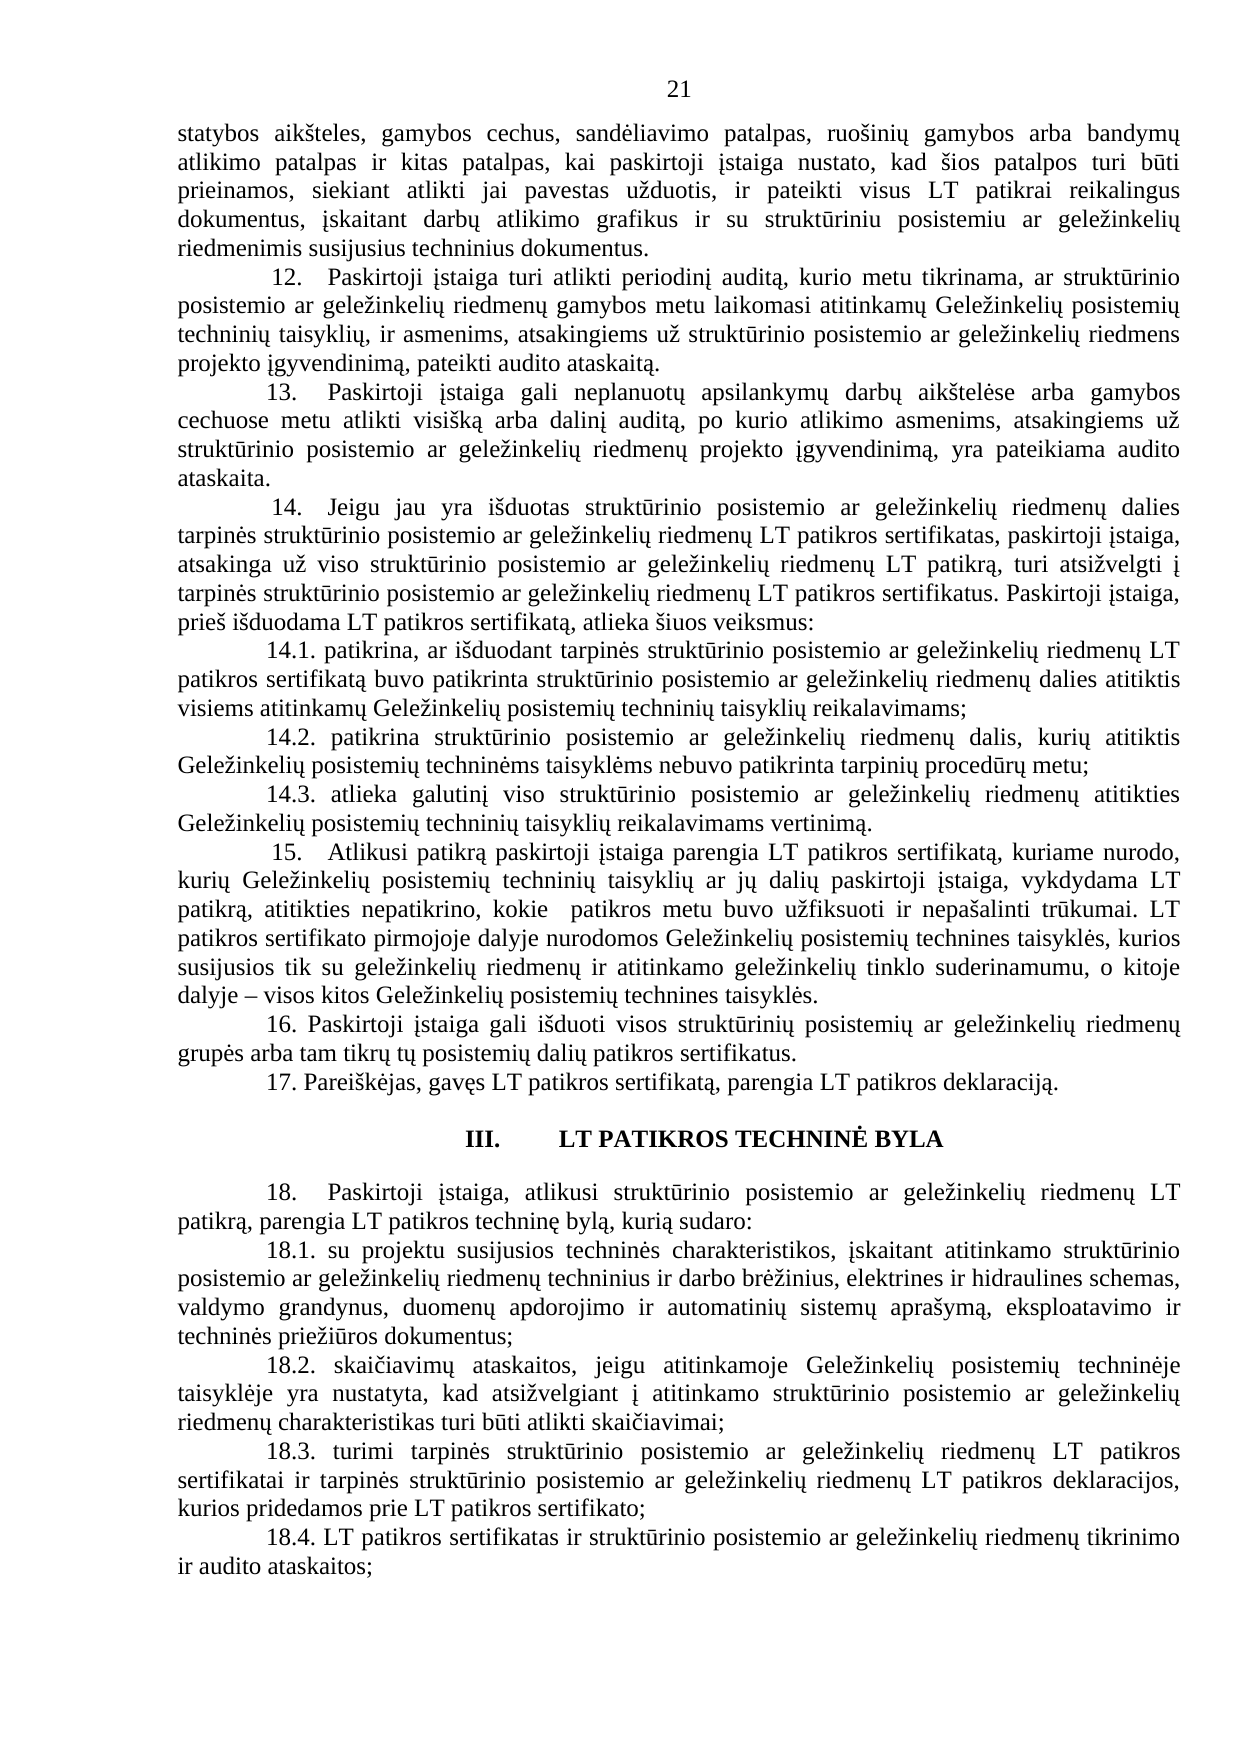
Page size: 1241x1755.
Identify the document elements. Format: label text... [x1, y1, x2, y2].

text 13. Paskirtoji įstaiga gali neplanuotų apsilankymų darbų aikštelėse arba gamybos cechuose metu atlikti visišką arba dalinį auditą, po kurio atlikimo asmenims, atsakingiems už struktūrinio posistemio ar geležinkelių riedmenų projekto įgyvendinimą, yra pateikiama audito ataskaita. [177, 377, 1181, 492]
text 14.3. atlieka galutinį viso struktūrinio posistemio ar geležinkelių riedmenų atitikties Geležinkelių posistemių techninių taisyklių reikalavimams vertinimą. [177, 779, 1181, 837]
text 14. Jeigu jau yra išduotas struktūrinio posistemio ar geležinkelių riedmenų dalies tarpinės struktūrinio posistemio ar geležinkelių riedmenų LT patikros sertifikatas, paskirtoji įstaiga, atsakinga už viso struktūrinio posistemio ar geležinkelių riedmenų LT patikrą, turi atsižvelgti į tarpinės struktūrinio posistemio ar geležinkelių riedmenų LT patikros sertifikatus. Paskirtoji įstaiga, prieš išduodama LT patikros sertifikatą, atlieka šiuos veiksmus: [177, 492, 1181, 636]
text 18.1. su projektu susijusios techninės charakteristikos, įskaitant atitinkamo struktūrinio posistemio ar geležinkelių riedmenų techninius ir darbo brėžinius, elektrines ir hidraulines schemas, valdymo grandynus, duomenų apdorojimo ir automatinių sistemų aprašymą, eksploatavimo ir techninės priežiūros dokumentus; [177, 1235, 1181, 1350]
text III. LT patikros techninė byla [233, 1124, 1181, 1153]
text 14.1. patikrina, ar išduodant tarpinės struktūrinio posistemio ar geležinkelių riedmenų LT patikros sertifikatą buvo patikrinta struktūrinio posistemio ar geležinkelių riedmenų dalies atitiktis visiems atitinkamų Geležinkelių posistemių techninių taisyklių reikalavimams; [177, 636, 1181, 722]
text 18.2. skaičiavimų ataskaitos, jeigu atitinkamoje Geležinkelių posistemių techninėje taisyklėje yra nustatyta, kad atsižvelgiant į atitinkamo struktūrinio posistemio ar geležinkelių riedmenų charakteristikas turi būti atlikti skaičiavimai; [177, 1350, 1181, 1436]
text 18.4. LT patikros sertifikatas ir struktūrinio posistemio ar geležinkelių riedmenų tikrinimo ir audito ataskaitos; [177, 1522, 1181, 1580]
text 18.3. turimi tarpinės struktūrinio posistemio ar geležinkelių riedmenų LT patikros sertifikatai ir tarpinės struktūrinio posistemio ar geležinkelių riedmenų LT patikros deklaracijos, kurios pridedamos prie LT patikros sertifikato; [177, 1436, 1181, 1522]
text 14.2. patikrina struktūrinio posistemio ar geležinkelių riedmenų dalis, kurių atitiktis Geležinkelių posistemių techninėms taisyklėms nebuvo patikrinta tarpinių procedūrų metu; [177, 722, 1181, 779]
text 15. Atlikusi patikrą paskirtoji įstaiga parengia LT patikros sertifikatą, kuriame nurodo, kurių Geležinkelių posistemių techninių taisyklių ar jų dalių paskirtoji įstaiga, vykdydama LT patikrą, atitikties nepatikrino, kokie patikros metu buvo užfiksuoti ir nepašalinti trūkumai. LT patikros sertifikato pirmojoje dalyje nurodomos Geležinkelių posistemių technines taisyklės, kurios susijusios tik su geležinkelių riedmenų ir atitinkamo geležinkelių tinklo suderinamumu, o kitoje dalyje – visos kitos Geležinkelių posistemių technines taisyklės. [177, 837, 1181, 1009]
text statybos aikšteles, gamybos cechus, sandėliavimo patalpas, ruošinių gamybos arba bandymų atlikimo patalpas ir kitas patalpas, kai paskirtoji įstaiga nustato, kad šios patalpos turi būti prieinamos, siekiant atlikti jai pavestas užduotis, ir pateikti visus LT patikrai reikalingus dokumentus, įskaitant darbų atlikimo grafikus ir su struktūriniu posistemiu ar geležinkelių riedmenimis susijusius techninius dokumentus. [177, 118, 1181, 262]
text 18. Paskirtoji įstaiga, atlikusi struktūrinio posistemio ar geležinkelių riedmenų LT patikrą, parengia LT patikros techninę bylą, kurią sudaro: [177, 1177, 1181, 1235]
text 16. Paskirtoji įstaiga gali išduoti visos struktūrinių posistemių ar geležinkelių riedmenų grupės arba tam tikrų tų posistemių dalių patikros sertifikatus. [177, 1009, 1181, 1067]
text 17. Pareiškėjas, gavęs LT patikros sertifikatą, parengia LT patikros deklaraciją. [177, 1067, 1181, 1096]
text 12. Paskirtoji įstaiga turi atlikti periodinį auditą, kurio metu tikrinama, ar struktūrinio posistemio ar geležinkelių riedmenų gamybos metu laikomasi atitinkamų Geležinkelių posistemių techninių taisyklių, ir asmenims, atsakingiems už struktūrinio posistemio ar geležinkelių riedmens projekto įgyvendinimą, pateikti audito ataskaitą. [177, 262, 1181, 377]
